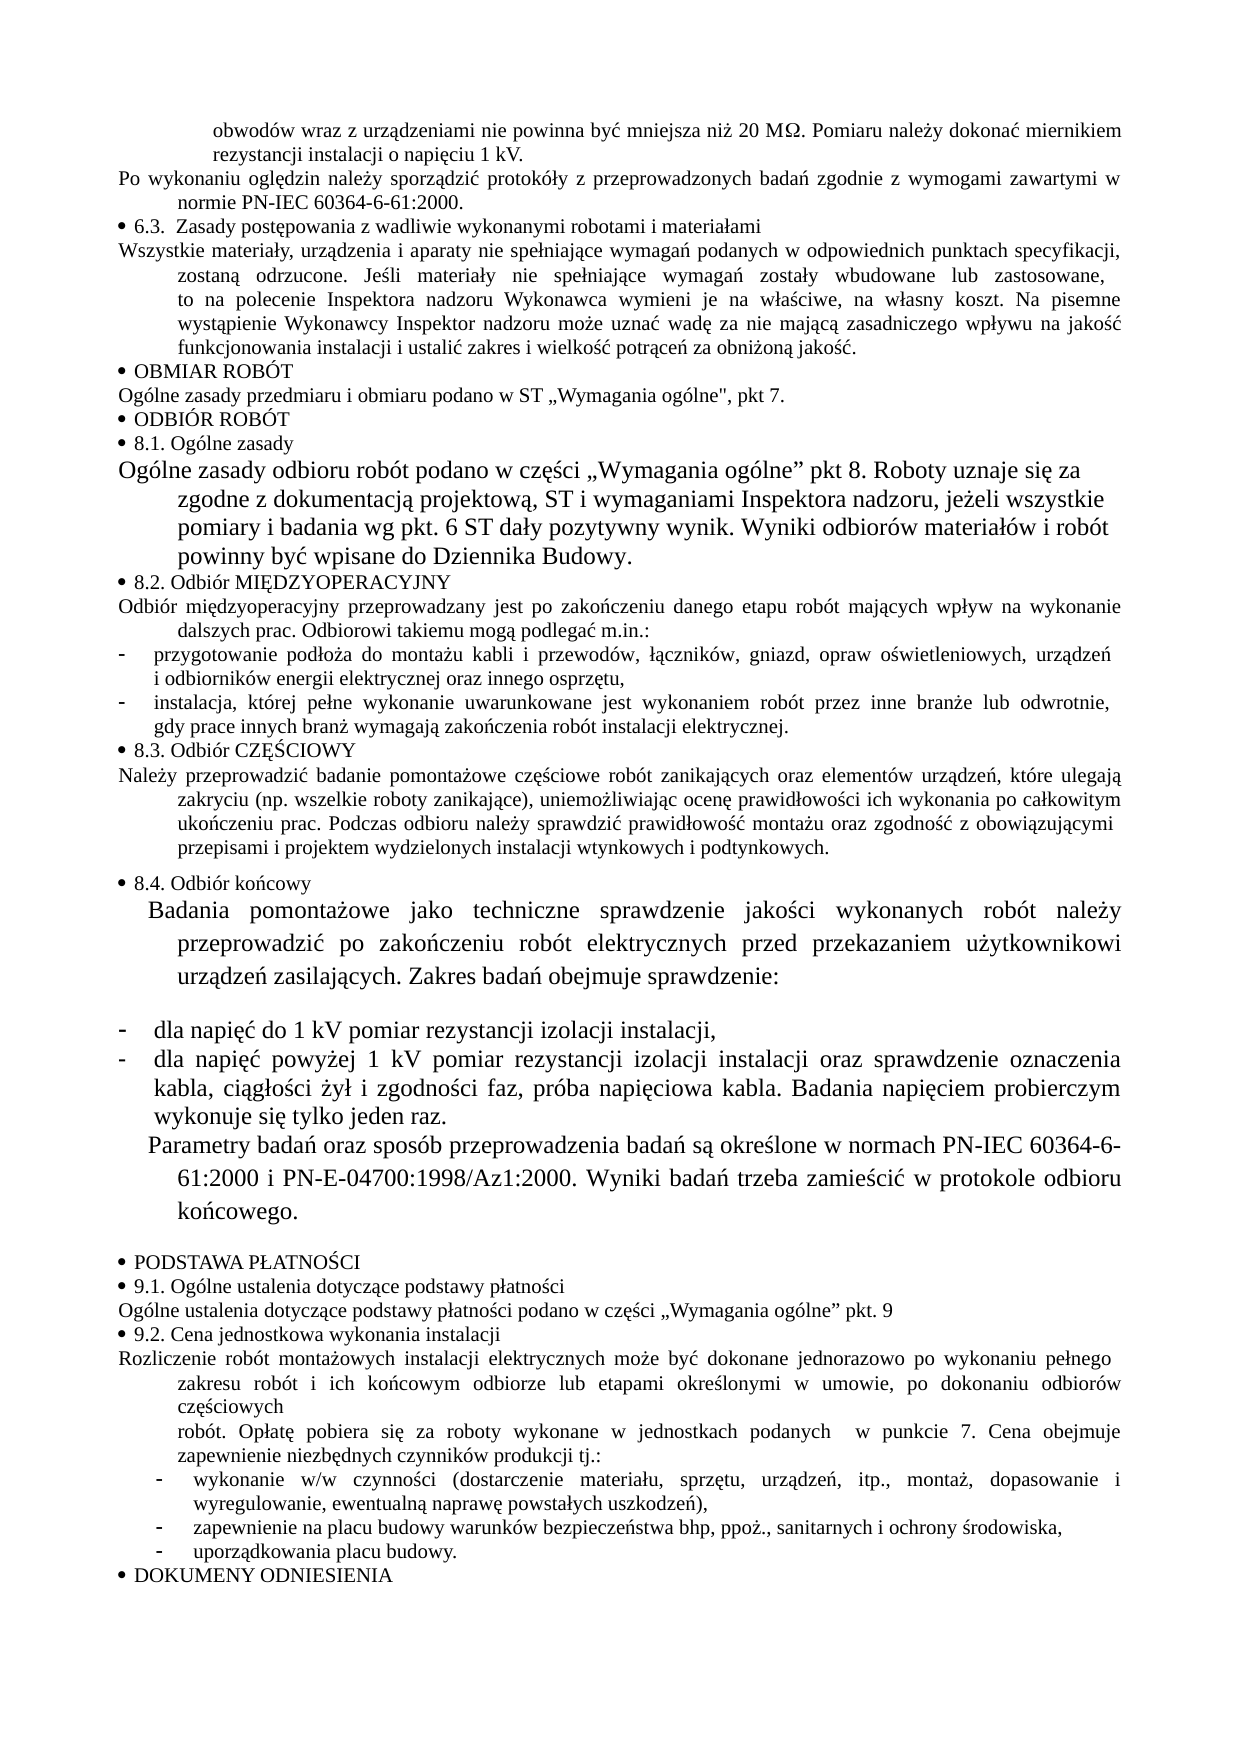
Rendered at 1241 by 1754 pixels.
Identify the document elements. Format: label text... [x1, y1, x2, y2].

list 9.2. Cena jednostkowa wykonania instalacji [118, 1322, 1122, 1346]
list ODBIÓR ROBÓT [118, 407, 1122, 431]
text Ogólne ustalenia dotyczące podstawy płatności podano w części „Wymagania ogólne” pkt. 9 [118, 1298, 1131, 1322]
list OBMIAR ROBÓT [118, 359, 1122, 383]
text Ogólne zasady przedmiaru i obmiaru podano w ST „Wymagania ogólne", pkt 7. [118, 383, 1122, 407]
list dla napięć do 1 kV pomiar rezystancji izolacji instalacji, [118, 1015, 1122, 1044]
text Po wykonaniu oględzin należy sporządzić protokóły z przeprowadzonych badań zgodnie z wymogami zawartymi w normie PN-IEC 60364-6-61:2000. [118, 166, 1122, 214]
list zapewnienie na placu budowy warunków bezpieczeństwa bhp, ppoż., sanitarnych i ochrony środowiska, [156, 1515, 1122, 1539]
text Należy przeprowadzić badanie pomontażowe częściowe robót zanikających oraz elementów urządzeń, które ulegają zakryciu (np. wszelkie roboty zanikające), uniemożliwiając ocenę prawidłowości ich wykonania po całkowitym ukończeniu prac. Podczas odbioru należy sprawdzić prawidłowość montażu oraz zgodność z obowiązującymi przepisami i projektem wydzielonych instalacji wtynkowych i podtynkowych. [118, 762, 1122, 859]
text obwodów wraz z urządzeniami nie powinna być mniejsza niż 20 M. Pomiaru należy dokonać miernikiem rezystancji instalacji o napięciu 1 kV. [153, 118, 1122, 166]
list Badania pomontażowe jako techniczne sprawdzenie jakości wykonanych robót należy przeprowadzić po zakończeniu robót elektrycznych przed przekazaniem użytkownikowi urządzeń zasilających. Zakres badań obejmuje sprawdzenie: [148, 895, 1122, 990]
list 9.1. Ogólne ustalenia dotyczące podstawy płatności [118, 1274, 1122, 1298]
list 8.3. Odbiór CZĘŚCIOWY [118, 738, 1122, 762]
list DOKUMENY ODNIESIENIA [118, 1563, 1122, 1587]
text Odbiór międzyoperacyjny przeprowadzany jest po zakończeniu danego etapu robót mających wpływ na wykonanie dalszych prac. Odbiorowi takiemu mogą podlegać m.in.: [118, 594, 1122, 642]
list 8.2. Odbiór MIĘDZYOPERACYJNY [118, 570, 1122, 594]
list Parametry badań oraz sposób przeprowadzenia badań są określone w normach PN-IEC 60364-6-61:2000 i PN-E-04700:1998/Az1:2000. Wyniki badań trzeba zamieścić w protokole odbioru końcowego. [148, 1130, 1122, 1225]
list uporządkowania placu budowy. [156, 1539, 1122, 1563]
list PODSTAWA PŁATNOŚCI [118, 1250, 1122, 1274]
list wykonanie w/w czynności (dostarczenie materiału, sprzętu, urządzeń, itp., montaż, dopasowanie i wyregulowanie, ewentualną naprawę powstałych uszkodzeń), [156, 1467, 1122, 1515]
list przygotowanie podłoża do montażu kabli i przewodów, łączników, gniazd, opraw oświetleniowych, urządzeń i odbiorników energii elektrycznej oraz innego osprzętu, [118, 642, 1122, 690]
text Rozliczenie robót montażowych instalacji elektrycznych może być dokonane jednorazowo po wykonaniu pełnego zakresu robót i ich końcowym odbiorze lub etapami określonymi w umowie, po dokonaniu odbiorów częściowych robót. Opłatę pobiera się za roboty wykonane w jednostkach podanych w punkcie 7. Cena obejmuje zapewnienie niezbędnych czynników produkcji tj.: [118, 1346, 1122, 1467]
list 6.3. Zasady postępowania z wadliwie wykonanymi robotami i materiałami [118, 214, 1122, 238]
text Wszystkie materiały, urządzenia i aparaty nie spełniające wymagań podanych w odpowiednich punktach specyfikacji, zostaną odrzucone. Jeśli materiały nie spełniające wymagań zostały wbudowane lub zastosowane, to na polecenie Inspektora nadzoru Wykonawca wymieni je na właściwe, na własny koszt. Na pisemne wystąpienie Wykonawcy Inspektor nadzoru może uznać wadę za nie mającą zasadniczego wpływu na jakość funkcjonowania instalacji i ustalić zakres i wielkość potrąceń za obniżoną jakość. [118, 238, 1122, 359]
list instalacja, której pełne wykonanie uwarunkowane jest wykonaniem robót przez inne branże lub odwrotnie, gdy prace innych branż wymagają zakończenia robót instalacji elektrycznej. [118, 690, 1122, 738]
list 8.4. Odbiór końcowy [118, 871, 1122, 895]
text Ogólne zasady odbioru robót podano w części „Wymagania ogólne” pkt 8. Roboty uznaje się za zgodne z dokumentacją projektową, ST i wymaganiami Inspektora nadzoru, jeżeli wszystkie pomiary i badania wg pkt. 6 ST dały pozytywny wynik. Wyniki odbiorów materiałów i robót powinny być wpisane do Dziennika Budowy. [118, 455, 1122, 570]
list 8.1. Ogólne zasady [118, 431, 1122, 455]
list dla napięć powyżej 1 kV pomiar rezystancji izolacji instalacji oraz sprawdzenie oznaczenia kabla, ciągłości żył i zgodności faz, próba napięciowa kabla. Badania napięciem probierczym wykonuje się tylko jeden raz. [118, 1044, 1122, 1130]
